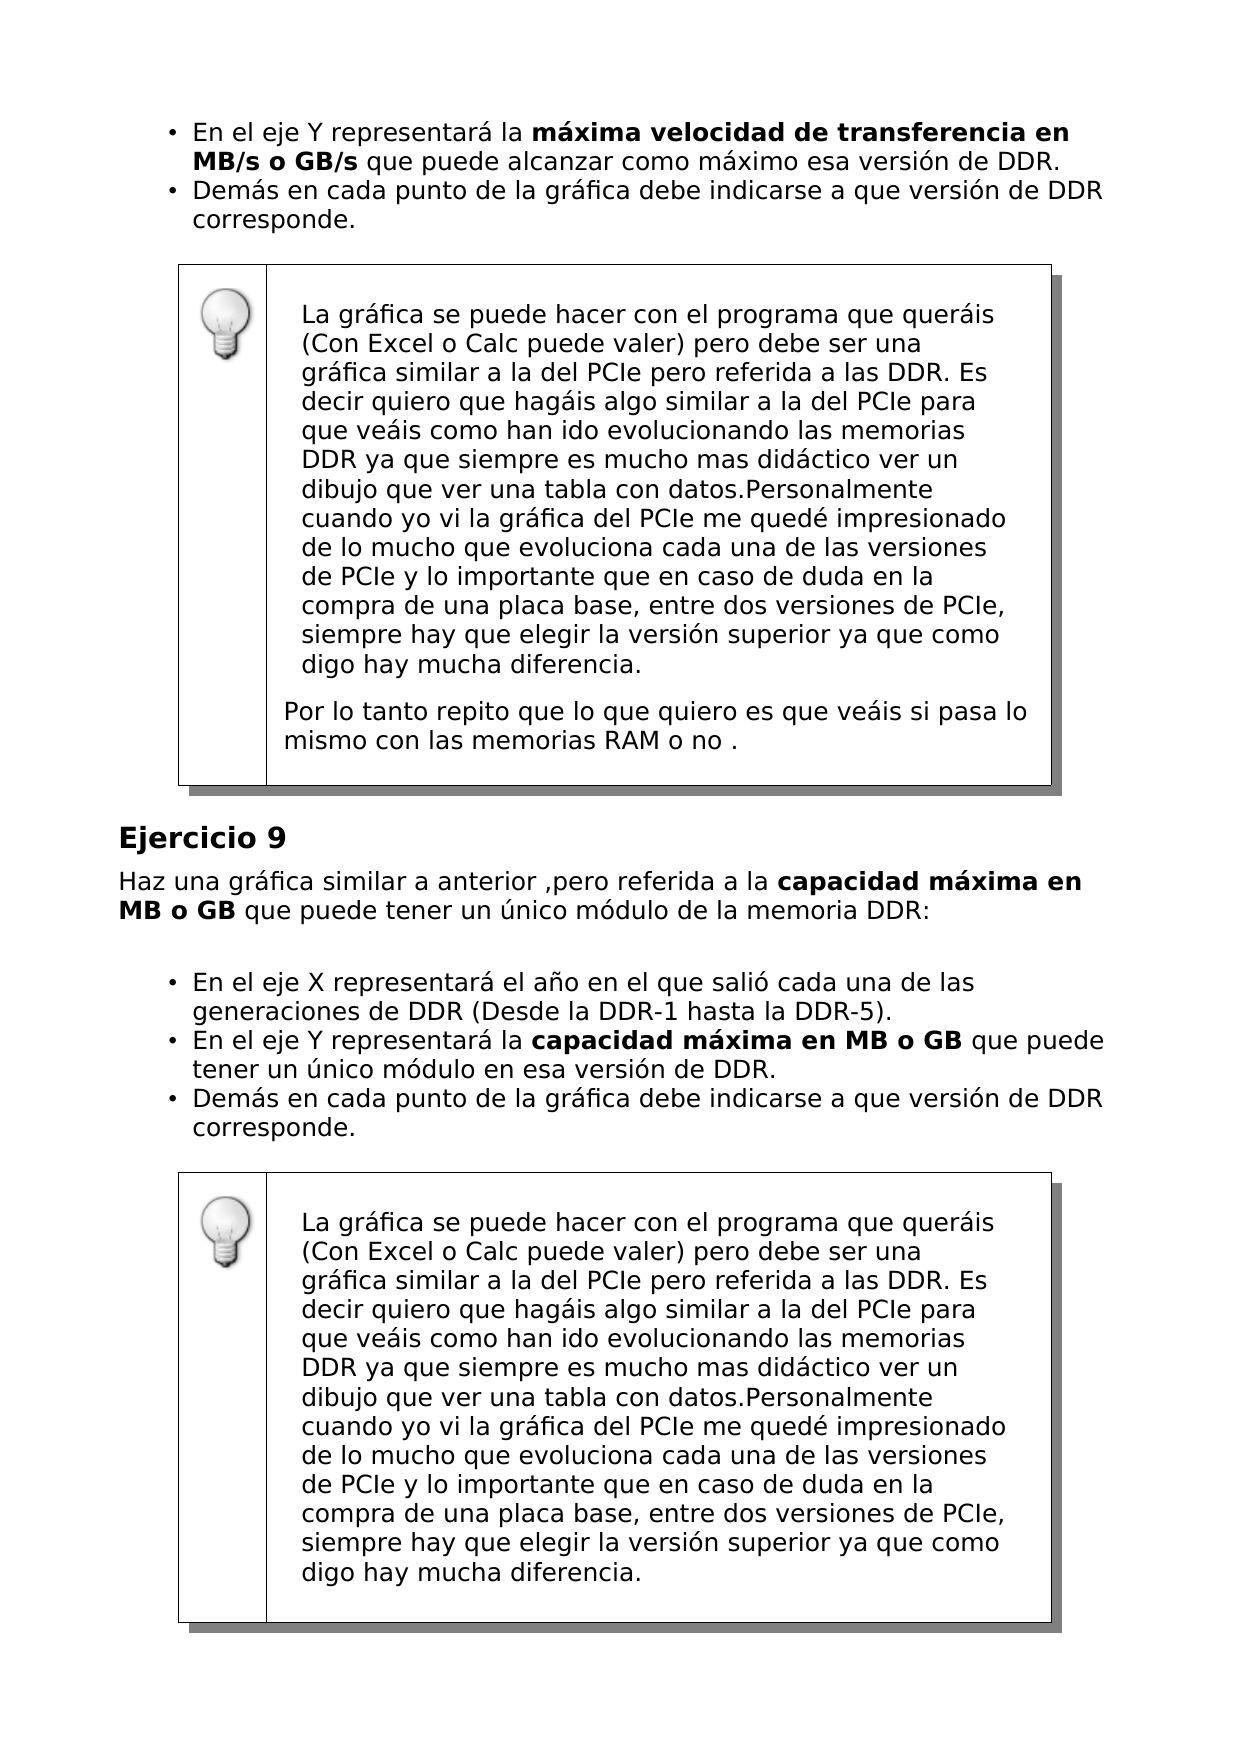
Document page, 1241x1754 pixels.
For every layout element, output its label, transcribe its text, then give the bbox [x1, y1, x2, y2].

list Demás en cada punto de la gráfica debe indicarse a que versión de DDR corresponde. [177, 1084, 1122, 1143]
table_header La gráfica se puede hacer con el programa que queráis (Con Excel o Calc puede valer) pero debe ser una gráfica similar a la del PCIe pero referida a las DDR. Es decir quiero que hagáis algo similar a la del PCIe para que veáis como han ido evolucionando las memorias DDR ya que siempre es mucho mas didáctico ver un dibujo que ver una tabla con datos.Personalmente cuando yo vi la gráfica del PCIe me quedé impresionado de lo mucho que evoluciona cada una de las versiones de PCIe y lo importante que en caso de duda en la compra de una placa base, entre dos versiones de PCIe, siempre hay que elegir la versión superior ya que como digo hay mucha diferencia. Por lo tanto repito que lo que quiero es que veáis si pasa lo mismo con las memorias RAM o no . [267, 265, 1051, 785]
picture [190, 1196, 266, 1271]
list En el eje X representará el año en el que salió cada una de las generaciones de DDR (Desde la DDR-1 hasta la DDR-5). [177, 968, 1122, 1026]
table_header La gráfica se puede hacer con el programa que queráis (Con Excel o Calc puede valer) pero debe ser una gráfica similar a la del PCIe pero referida a las DDR. Es decir quiero que hagáis algo similar a la del PCIe para que veáis como han ido evolucionando las memorias DDR ya que siempre es mucho mas didáctico ver un dibujo que ver una tabla con datos.Personalmente cuando yo vi la gráfica del PCIe me quedé impresionado de lo mucho que evoluciona cada una de las versiones de PCIe y lo importante que en caso de duda en la compra de una placa base, entre dos versiones de PCIe, siempre hay que elegir la versión superior ya que como digo hay mucha diferencia. [267, 1173, 1051, 1622]
list Demás en cada punto de la gráfica debe indicarse a que versión de DDR corresponde. [177, 176, 1122, 235]
list En el eje Y representará la capacidad máxima en MB o GB que puede tener un único módulo en esa versión de DDR. [177, 1026, 1122, 1084]
text Haz una gráfica similar a anterior ,pero referida a la capacidad máxima en MB o GB que puede tener un único módulo de la memoria DDR: [118, 867, 1122, 926]
picture [190, 288, 266, 363]
table_header [179, 1173, 266, 1622]
list En el eje Y representará la máxima velocidad de transferencia en MB/s o GB/s que puede alcanzar como máximo esa versión de DDR. [177, 118, 1122, 176]
subtitle Ejercicio 9 [118, 821, 1122, 855]
table_header [179, 265, 266, 785]
